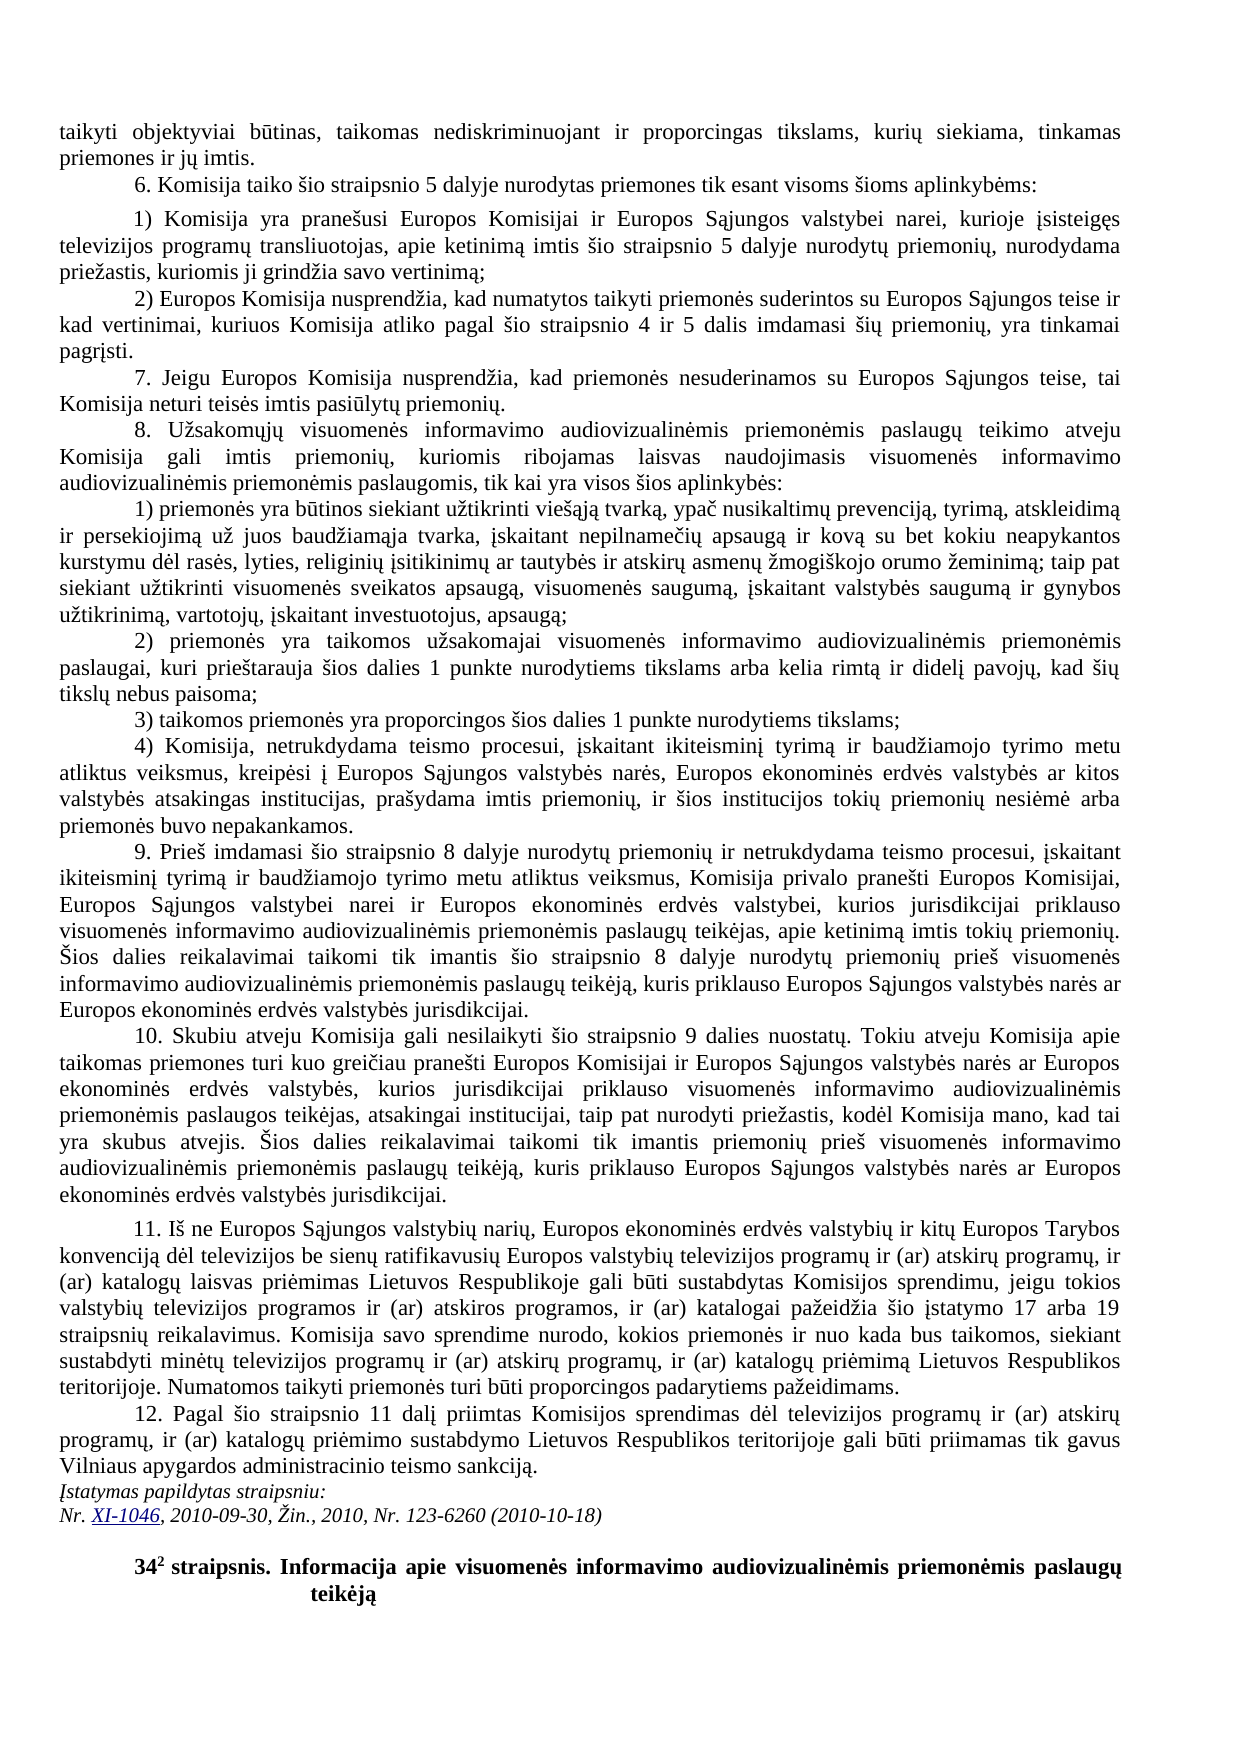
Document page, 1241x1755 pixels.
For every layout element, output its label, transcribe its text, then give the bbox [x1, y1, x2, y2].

text Įstatymas papildytas straipsniu: [59, 1479, 1122, 1503]
text 4) Komisija, netrukdydama teismo procesui, įskaitant ikiteisminį tyrimą ir baudžiamojo tyrimo metu atliktus veiksmus, kreipėsi į Europos Sąjungos valstybės narės, Europos ekonominės erdvės valstybės ar kitos valstybės atsakingas institucijas, prašydama imtis priemonių, ir šios institucijos tokių priemonių nesiėmė arba priemonės buvo nepakankamos. [59, 733, 1122, 838]
text 6. Komisija taiko šio straipsnio 5 dalyje nurodytas priemones tik esant visoms šioms aplinkybėms: [59, 171, 1122, 197]
text taikyti objektyviai būtinas, taikomas nediskriminuojant ir proporcingas tikslams, kurių siekiama, tinkamas priemones ir jų imtis. [59, 118, 1122, 171]
text 7. Jeigu Europos Komisija nusprendžia, kad priemonės nesuderinamos su Europos Sąjungos teise, tai Komisija neturi teisės imtis pasiūlytų priemonių. [59, 364, 1122, 416]
text 342 straipsnis. Informacija apie visuomenės informavimo audiovizualinėmis priemonėmis paslaugų teikėją [134, 1553, 1122, 1606]
text 2) Europos Komisija nusprendžia, kad numatytos taikyti priemonės suderintos su Europos Sąjungos teise ir kad vertinimai, kuriuos Komisija atliko pagal šio straipsnio 4 ir 5 dalis imdamasi šių priemonių, yra tinkamai pagrįsti. [59, 284, 1122, 364]
text 1) priemonės yra būtinos siekiant užtikrinti viešąją tvarką, ypač nusikaltimų prevenciją, tyrimą, atskleidimą ir persekiojimą už juos baudžiamąja tvarka, įskaitant nepilnamečių apsaugą ir kovą su bet kokiu neapykantos kurstymu dėl rasės, lyties, religinių įsitikinimų ar tautybės ir atskirų asmenų žmogiškojo orumo žeminimą; taip pat siekiant užtikrinti visuomenės sveikatos apsaugą, visuomenės saugumą, įskaitant valstybės saugumą ir gynybos užtikrinimą, vartotojų, įskaitant investuotojus, apsaugą; [59, 495, 1122, 627]
text 2) priemonės yra taikomos užsakomajai visuomenės informavimo audiovizualinėmis priemonėmis paslaugai, kuri prieštarauja šios dalies 1 punkte nurodytiems tikslams arba kelia rimtą ir didelį pavojų, kad šių tikslų nebus paisoma; [59, 627, 1122, 706]
text 11. Iš ne Europos Sąjungos valstybių narių, Europos ekonominės erdvės valstybių ir kitų Europos Tarybos konvenciją dėl televizijos be sienų ratifikavusių Europos valstybių televizijos programų ir (ar) atskirų programų, ir (ar) katalogų laisvas priėmimas Lietuvos Respublikoje gali būti sustabdytas Komisijos sprendimu, jeigu tokios valstybių televizijos programos ir (ar) atskiros programos, ir (ar) katalogai pažeidžia šio įstatymo 17 arba 19 straipsnių reikalavimus. Komisija savo sprendime nurodo, kokios priemonės ir nuo kada bus taikomos, siekiant sustabdyti minėtų televizijos programų ir (ar) atskirų programų, ir (ar) katalogų priėmimą Lietuvos Respublikos teritorijoje. Numatomos taikyti priemonės turi būti proporcingos padarytiems pažeidimams. [59, 1215, 1122, 1400]
text Nr. XI-1046, 2010-09-30, Žin., 2010, Nr. 123-6260 (2010-10-18) [59, 1503, 1122, 1527]
text 12. Pagal šio straipsnio 11 dalį priimtas Komisijos sprendimas dėl televizijos programų ir (ar) atskirų programų, ir (ar) katalogų priėmimo sustabdymo Lietuvos Respublikos teritorijoje gali būti priimamas tik gavus Vilniaus apygardos administracinio teismo sankciją. [59, 1400, 1122, 1479]
text 8. Užsakomųjų visuomenės informavimo audiovizualinėmis priemonėmis paslaugų teikimo atveju Komisija gali imtis priemonių, kuriomis ribojamas laisvas naudojimasis visuomenės informavimo audiovizualinėmis priemonėmis paslaugomis, tik kai yra visos šios aplinkybės: [59, 416, 1122, 495]
text 1) Komisija yra pranešusi Europos Komisijai ir Europos Sąjungos valstybei narei, kurioje įsisteigęs televizijos programų transliuotojas, apie ketinimą imtis šio straipsnio 5 dalyje nurodytų priemonių, nurodydama priežastis, kuriomis ji grindžia savo vertinimą; [59, 206, 1122, 284]
text 3) taikomos priemonės yra proporcingos šios dalies 1 punkte nurodytiems tikslams; [59, 706, 1122, 733]
text 10. Skubiu atveju Komisija gali nesilaikyti šio straipsnio 9 dalies nuostatų. Tokiu atveju Komisija apie taikomas priemones turi kuo greičiau pranešti Europos Komisijai ir Europos Sąjungos valstybės narės ar Europos ekonominės erdvės valstybės, kurios jurisdikcijai priklauso visuomenės informavimo audiovizualinėmis priemonėmis paslaugos teikėjas, atsakingai institucijai, taip pat nurodyti priežastis, kodėl Komisija mano, kad tai yra skubus atvejis. Šios dalies reikalavimai taikomi tik imantis priemonių prieš visuomenės informavimo audiovizualinėmis priemonėmis paslaugų teikėją, kuris priklauso Europos Sąjungos valstybės narės ar Europos ekonominės erdvės valstybės jurisdikcijai. [59, 1022, 1122, 1207]
text 9. Prieš imdamasi šio straipsnio 8 dalyje nurodytų priemonių ir netrukdydama teismo procesui, įskaitant ikiteisminį tyrimą ir baudžiamojo tyrimo metu atliktus veiksmus, Komisija privalo pranešti Europos Komisijai, Europos Sąjungos valstybei narei ir Europos ekonominės erdvės valstybei, kurios jurisdikcijai priklauso visuomenės informavimo audiovizualinėmis priemonėmis paslaugų teikėjas, apie ketinimą imtis tokių priemonių. Šios dalies reikalavimai taikomi tik imantis šio straipsnio 8 dalyje nurodytų priemonių prieš visuomenės informavimo audiovizualinėmis priemonėmis paslaugų teikėją, kuris priklauso Europos Sąjungos valstybės narės ar Europos ekonominės erdvės valstybės jurisdikcijai. [59, 838, 1122, 1022]
